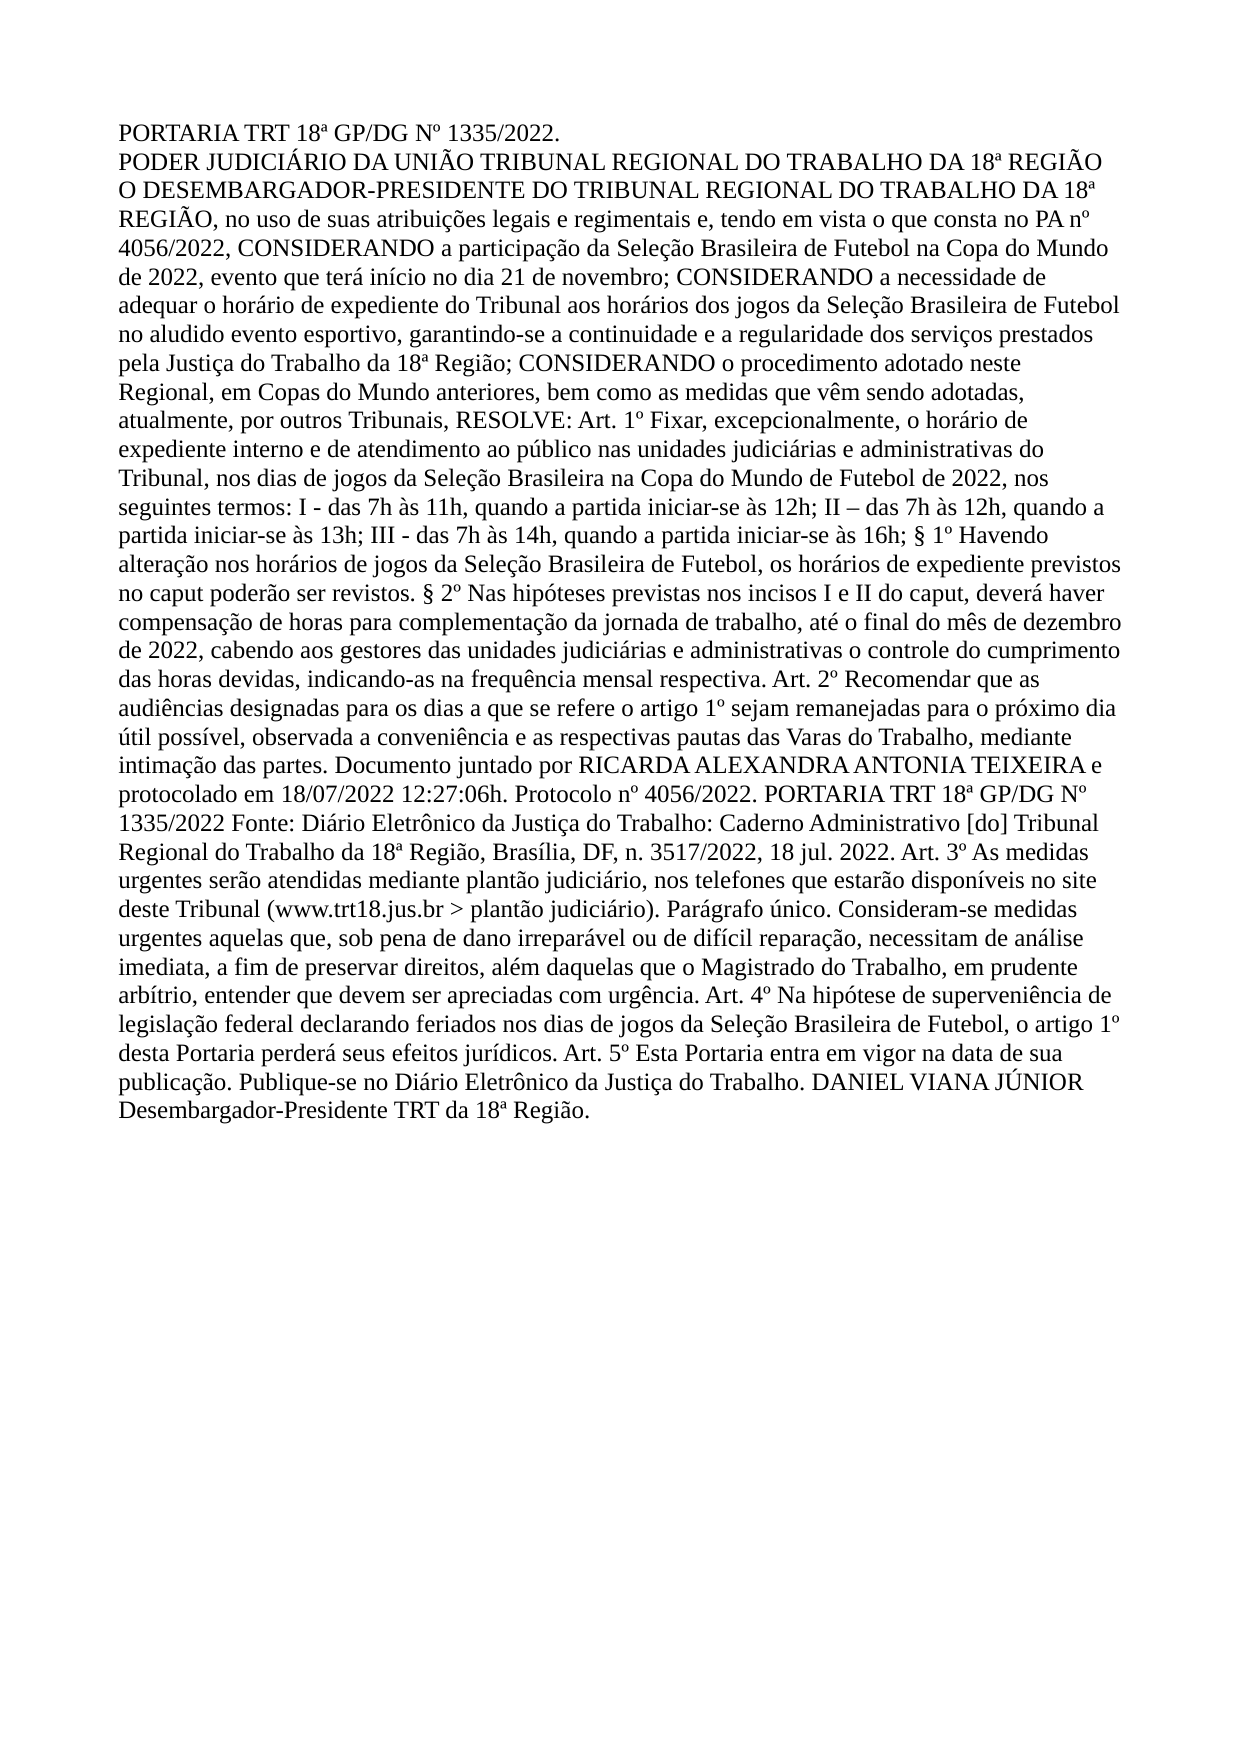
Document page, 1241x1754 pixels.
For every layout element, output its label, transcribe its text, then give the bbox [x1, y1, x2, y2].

text PODER JUDICIÁRIO DA UNIÃO TRIBUNAL REGIONAL DO TRABALHO DA 18ª REGIÃO O DESEMBARGADOR-PRESIDENTE DO TRIBUNAL REGIONAL DO TRABALHO DA 18ª REGIÃO, no uso de suas atribuições legais e regimentais e, tendo em vista o que consta no PA nº 4056/2022, CONSIDERANDO a participação da Seleção Brasileira de Futebol na Copa do Mundo de 2022, evento que terá início no dia 21 de novembro; CONSIDERANDO a necessidade de adequar o horário de expediente do Tribunal aos horários dos jogos da Seleção Brasileira de Futebol no aludido evento esportivo, garantindo-se a continuidade e a regularidade dos serviços prestados pela Justiça do Trabalho da 18ª Região; CONSIDERANDO o procedimento adotado neste Regional, em Copas do Mundo anteriores, bem como as medidas que vêm sendo adotadas, atualmente, por outros Tribunais, RESOLVE: Art. 1º Fixar, excepcionalmente, o horário de expediente interno e de atendimento ao público nas unidades judiciárias e administrativas do Tribunal, nos dias de jogos da Seleção Brasileira na Copa do Mundo de Futebol de 2022, nos seguintes termos: I - das 7h às 11h, quando a partida iniciar-se às 12h; II – das 7h às 12h, quando a partida iniciar-se às 13h; III - das 7h às 14h, quando a partida iniciar-se às 16h; § 1º Havendo alteração nos horários de jogos da Seleção Brasileira de Futebol, os horários de expediente previstos no caput poderão ser revistos. § 2º Nas hipóteses previstas nos incisos I e II do caput, deverá haver compensação de horas para complementação da jornada de trabalho, até o final do mês de dezembro de 2022, cabendo aos gestores das unidades judiciárias e administrativas o controle do cumprimento das horas devidas, indicando-as na frequência mensal respectiva. Art. 2º Recomendar que as audiências designadas para os dias a que se refere o artigo 1º sejam remanejadas para o próximo dia útil possível, observada a conveniência e as respectivas pautas das Varas do Trabalho, mediante intimação das partes. Documento juntado por RICARDA ALEXANDRA ANTONIA TEIXEIRA e protocolado em 18/07/2022 12:27:06h. Protocolo nº 4056/2022. PORTARIA TRT 18ª GP/DG Nº 1335/2022 Fonte: Diário Eletrônico da Justiça do Trabalho: Caderno Administrativo [do] Tribunal Regional do Trabalho da 18ª Região, Brasília, DF, n. 3517/2022, 18 jul. 2022. Art. 3º As medidas urgentes serão atendidas mediante plantão judiciário, nos telefones que estarão disponíveis no site deste Tribunal (www.trt18.jus.br > plantão judiciário). Parágrafo único. Consideram-se medidas urgentes aquelas que, sob pena de dano irreparável ou de difícil reparação, necessitam de análise imediata, a fim de preservar direitos, além daquelas que o Magistrado do Trabalho, em prudente arbítrio, entender que devem ser apreciadas com urgência. Art. 4º Na hipótese de superveniência de legislação federal declarando feriados nos dias de jogos da Seleção Brasileira de Futebol, o artigo 1º desta Portaria perderá seus efeitos jurídicos. Art. 5º Esta Portaria entra em vigor na data de sua publicação. Publique-se no Diário Eletrônico da Justiça do Trabalho. DANIEL VIANA JÚNIOR Desembargador-Presidente TRT da 18ª Região. [118, 147, 1122, 1124]
text PORTARIA TRT 18ª GP/DG Nº 1335/2022. [118, 118, 1122, 147]
